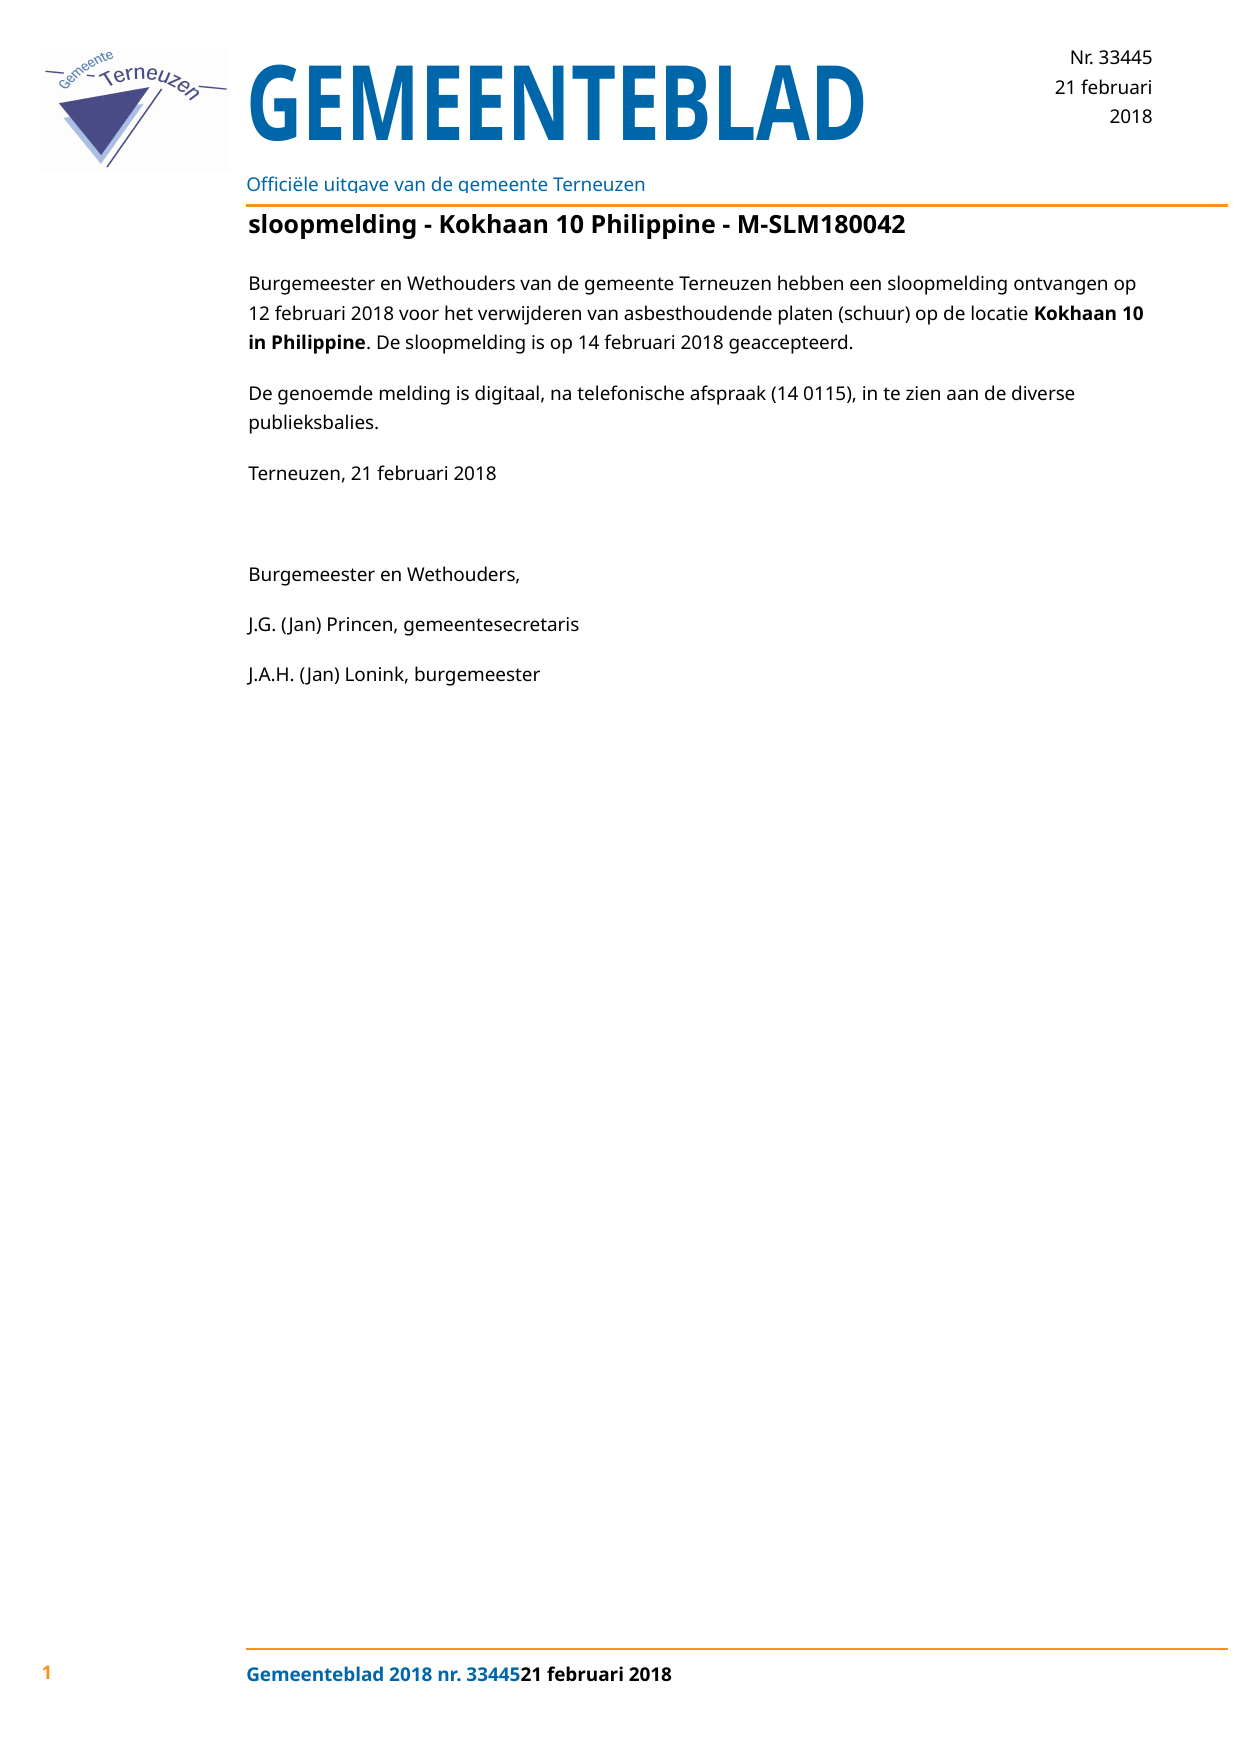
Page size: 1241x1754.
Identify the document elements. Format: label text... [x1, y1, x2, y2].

text J.A.H. (Jan) Lonink, burgemeester [248, 662, 1152, 687]
text Terneuzen, 21 februari 2018 [248, 460, 1152, 486]
text Burgemeester en Wethouders van de gemeente Terneuzen hebben een sloopmelding ontvangen op 12 februari 2018 voor het verwijderen van asbesthoudende platen (schuur) op de locatie Kokhaan 10 in Philippine. De sloopmelding is op 14 februari 2018 geaccepteerd. [248, 270, 1152, 355]
picture [41, 47, 231, 172]
text sloopmelding - Kokhaan 10 Philippine - M-SLM180042 [248, 207, 1152, 241]
text De genoemde melding is digitaal, na telefonische afspraak (14 0115), in te zien aan de diverse publieksbalies. [248, 380, 1152, 435]
text J.G. (Jan) Princen, gemeentesecretaris [248, 611, 1152, 637]
text Burgemeester en Wethouders, [248, 561, 1152, 586]
